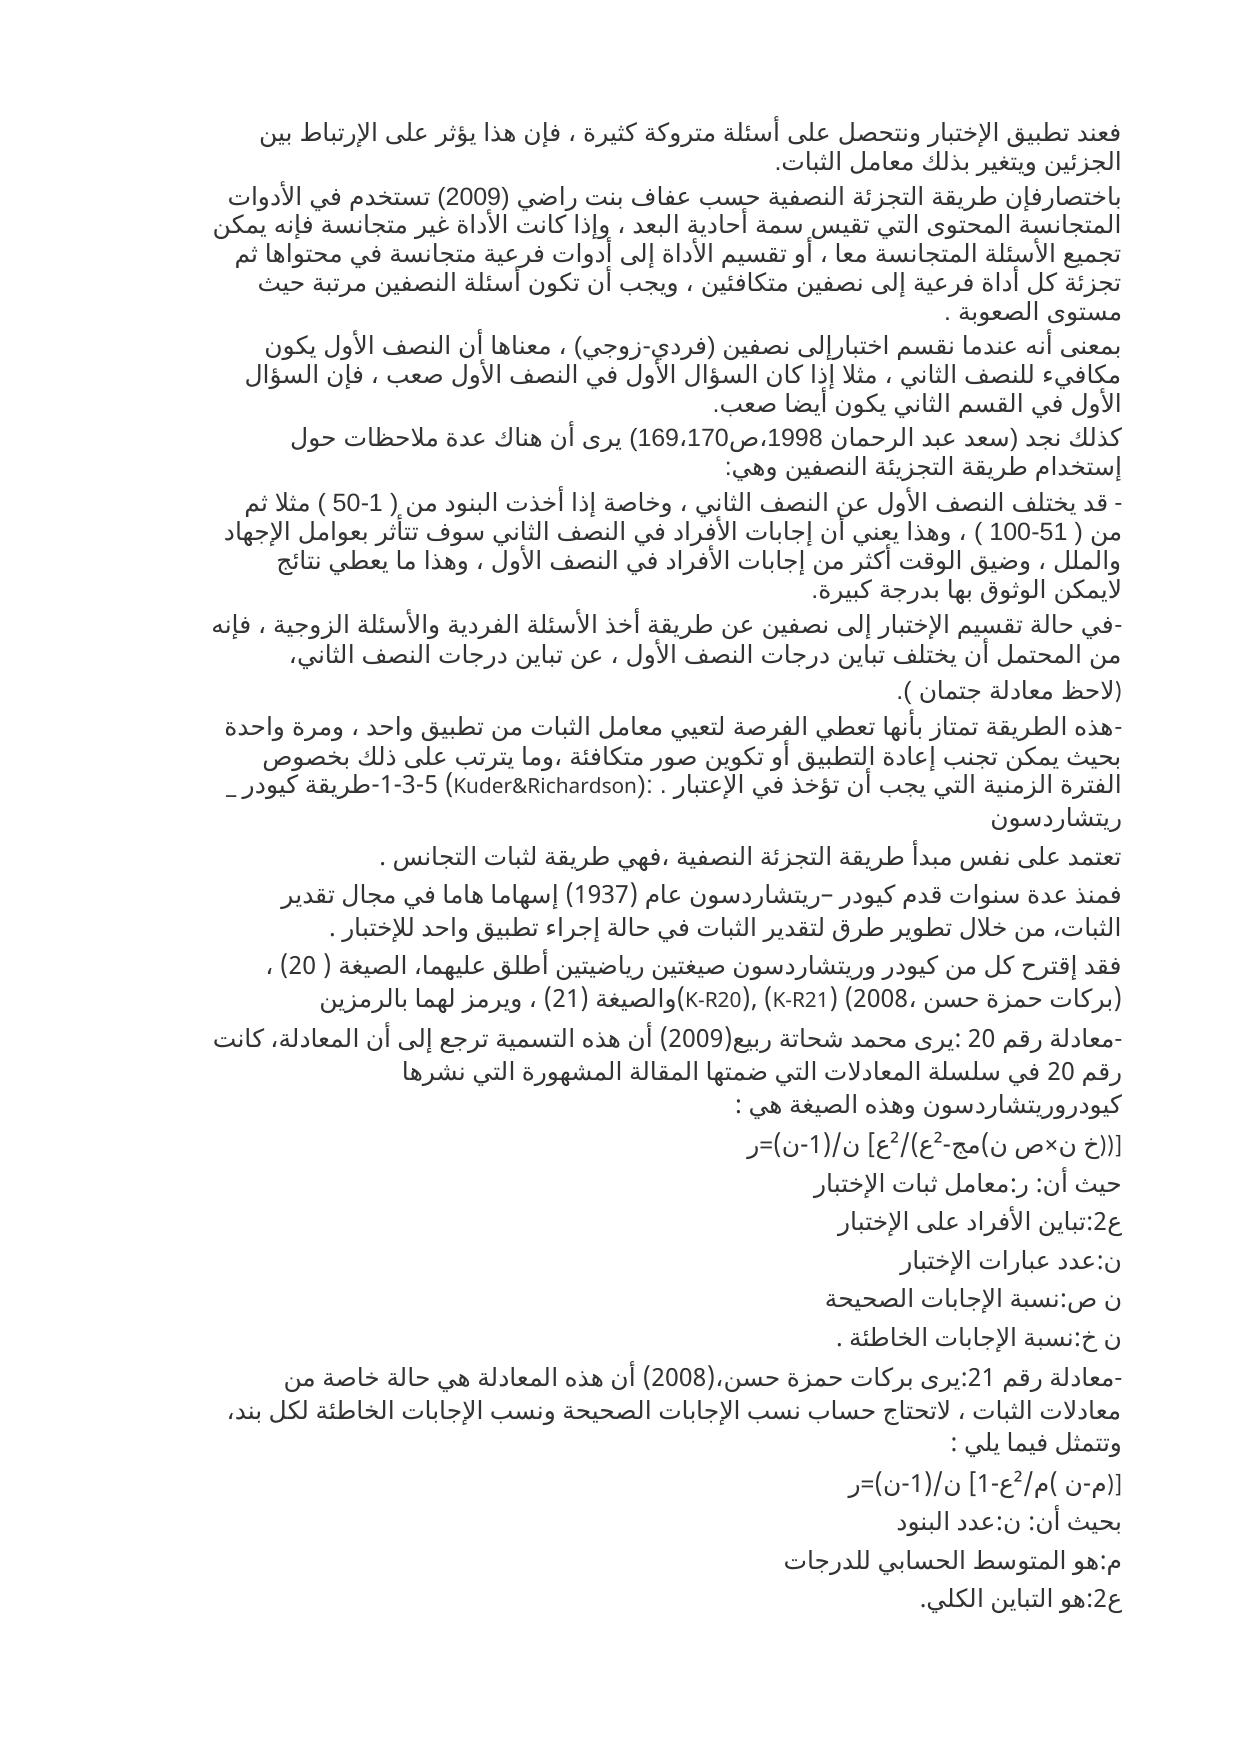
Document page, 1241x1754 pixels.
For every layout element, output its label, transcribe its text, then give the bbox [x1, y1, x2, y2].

text بحيث أن: ن:عدد البنود [207, 1508, 1122, 1541]
text كذلك نجد (سعد عبد الرحمان 1998،ص169،170) يرى أن هناك عدة ملاحظات حول إستخدام طريقة التجزيئة النصفين وهي: [207, 423, 1122, 481]
text فقد إقترح كل من كيودر وريتشاردسون صيغتين رياضيتين أطلق عليهما، الصيغة ( 20) ،(بركات حمزة حسن ،2008) (K-R21) ,(K-R20)والصيغة (21) ، ويرمز لهما بالرمزين [207, 952, 1122, 1018]
text [(م-ن )م/²ع-1] ن/(1-ن)=ر [207, 1468, 1122, 1502]
text م:هو المتوسط الحسابي للدرجات [207, 1547, 1122, 1579]
text - قد يختلف النصف الأول عن النصف الثاني ، وخاصة إذا أخذت البنود من ( 1-50 ) مثلا ثم من ( 51-100 ) ، وهذا يعني أن إجابات الأفراد في النصف الثاني سوف تتأثر بعوامل الإجهاد والملل ، وضيق الوقت أكثر من إجابات الأفراد في النصف الأول ، وهذا ما يعطي نتائج لايمكن الوثوق بها بدرجة كبيرة. [207, 487, 1122, 604]
text تعتمد على نفس مبدأ طريقة التجزئة النصفية ،فهي طريقة لثبات التجانس . [207, 843, 1122, 875]
text حيث أن: ر:معامل ثبات الإختبار [207, 1169, 1122, 1202]
text ن خ:نسبة الإجابات الخاطئة . [207, 1324, 1122, 1356]
text [((خ ن×ص ن)مج-²ع)/²ع] ن/(1-ن)=ر [207, 1129, 1122, 1164]
text ن ص:نسبة الإجابات الصحيحة [207, 1285, 1122, 1318]
text فمنذ عدة سنوات قدم كيودر –ريتشاردسون عام (1937) إسهاما هاما في مجال تقدير الثبات، من خلال تطوير طرق لتقدير الثبات في حالة إجراء تطبيق واحد للإختبار . [207, 881, 1122, 946]
text (لاحظ معادلة جتمان ). [207, 675, 1122, 705]
text ع2:تباين الأفراد على الإختبار [207, 1208, 1122, 1241]
text -في حالة تقسيم الإختبار إلى نصفين عن طريقة أخذ الأسئلة الفردية والأسئلة الزوجية ، فإنه من المحتمل أن يختلف تباين درجات النصف الأول ، عن تباين درجات النصف الثاني، [207, 609, 1122, 669]
text باختصارفإن طريقة التجزئة النصفية حسب عفاف بنت راضي (2009) تستخدم في الأدوات المتجانسة المحتوى التي تقيس سمة أحادية البعد ، وإذا كانت الأداة غير متجانسة فإنه يمكن تجميع الأسئلة المتجانسة معا ، أو تقسيم الأداة إلى أدوات فرعية متجانسة في محتواها ثم تجزئة كل أداة فرعية إلى نصفين متكافئين ، ويجب أن تكون أسئلة النصفين مرتبة حيث مستوى الصعوبة . [207, 182, 1122, 325]
text -هذه الطريقة تمتاز بأنها تعطي الفرصة لتعيي معامل الثبات من تطبيق واحد ، ومرة واحدة بحيث يمكن تجنب إعادة التطبيق أو تكوين صور متكافئة ،وما يترتب على ذلك بخصوص الفترة الزمنية التي يجب أن تؤخذ في الإعتبار . :(Kuder&Richardson) 1-3-5-طريقة كيودر _ ريتشاردسون [207, 711, 1122, 837]
text ن:عدد عبارات الإختبار [207, 1247, 1122, 1279]
text ع2:هو التباين الكلي. [207, 1585, 1122, 1618]
text -معادلة رقم 20 :يرى محمد شحاتة ربيع(2009) أن هذه التسمية ترجع إلى أن المعادلة، كانت رقم 20 في سلسلة المعادلات التي ضمتها المقالة المشهورة التي نشرها كيودروريتشاردسون وهذه الصيغة هي : [207, 1023, 1122, 1123]
text فعند تطبيق الإختبار ونتحصل على أسئلة متروكة كثيرة ، فإن هذا يؤثر على الإرتباط بين الجزئين ويتغير بذلك معامل الثبات. [207, 118, 1122, 176]
text -معادلة رقم 21:يرى بركات حمزة حسن،(2008) أن هذه المعادلة هي حالة خاصة من معادلات الثبات ، لاتحتاج حساب نسب الإجابات الصحيحة ونسب الإجابات الخاطئة لكل بند، وتتمثل فيما يلي : [207, 1362, 1122, 1462]
text بمعنى أنه عندما نقسم اختبارإلى نصفين (فردي-زوجي) ، معناها أن النصف الأول يكون مكافيء للنصف الثاني ، مثلا إذا كان السؤال الأول في النصف الأول صعب ، فإن السؤال الأول في القسم الثاني يكون أيضا صعب. [207, 331, 1122, 417]
